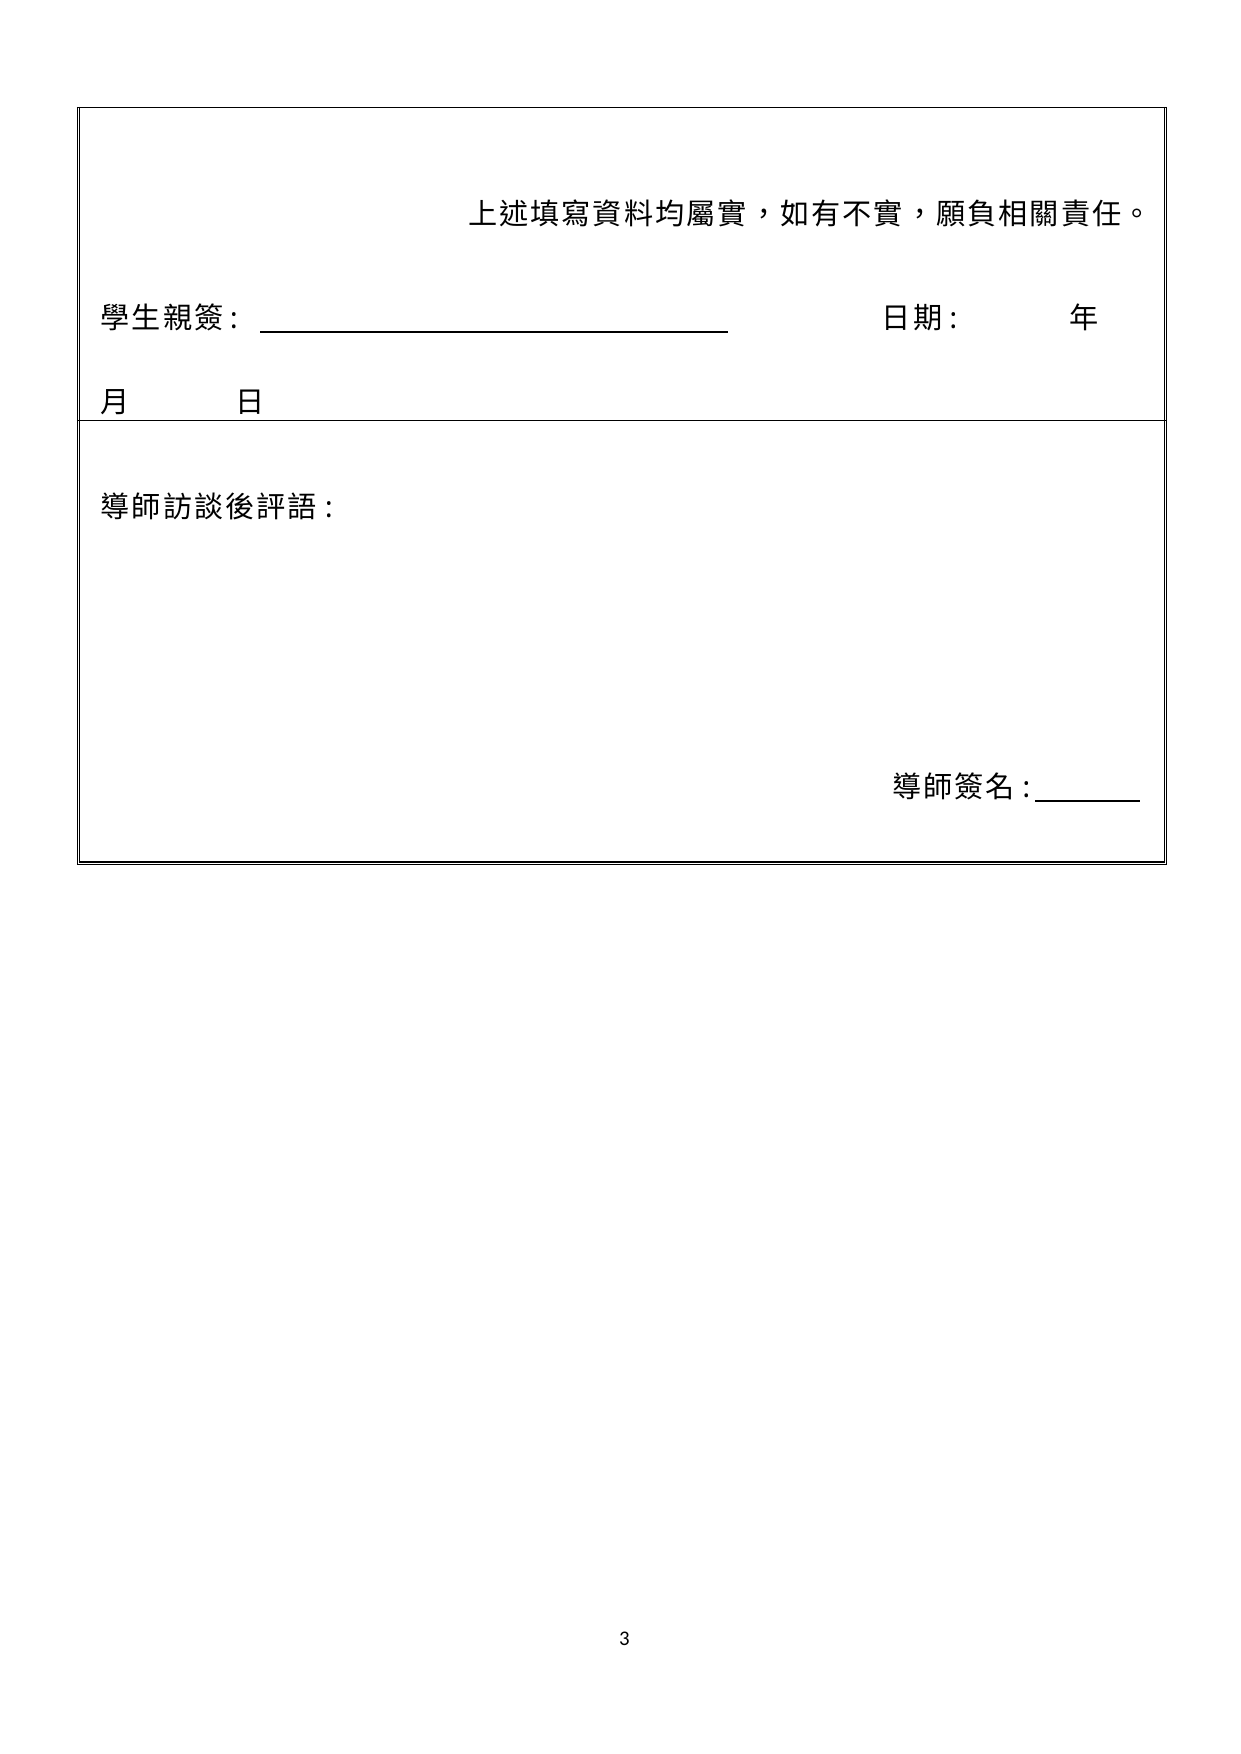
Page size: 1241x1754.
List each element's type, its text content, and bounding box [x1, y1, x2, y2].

table_cell 上述填寫資料均屬實，如有不實，願負相關責任。 學生親簽: 日期: 年 月 日 [80, 108, 1164, 420]
table_cell 導師訪談後評語: 導師簽名: [80, 421, 1164, 861]
